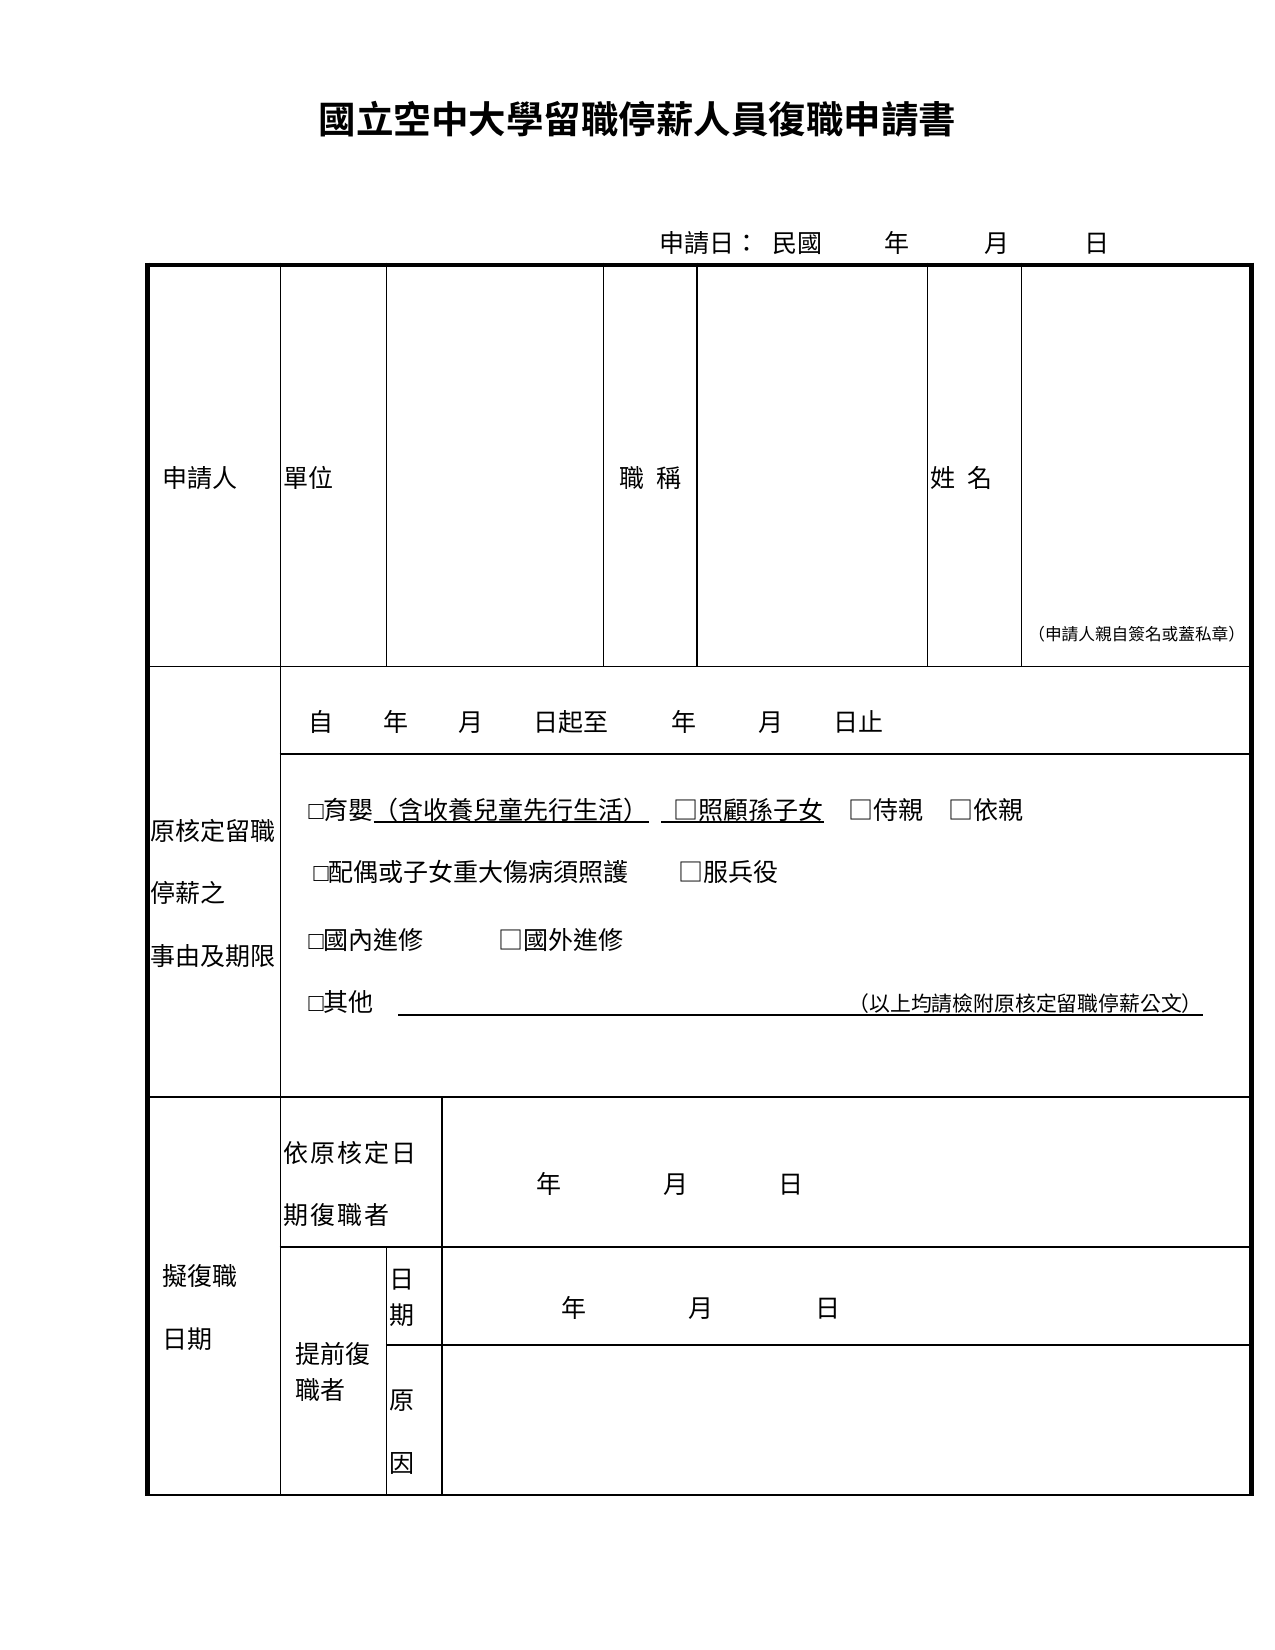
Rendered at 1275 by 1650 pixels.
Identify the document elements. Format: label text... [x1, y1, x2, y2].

table_header 單位 [281, 267, 386, 666]
table_header 申請人 [150, 267, 280, 666]
table_cell 原核定留職停薪之 事由及期限 [150, 667, 280, 1096]
table_cell 依原核定日期復職者 [281, 1098, 441, 1246]
table_cell 日期 [387, 1248, 441, 1344]
table_cell 擬復職 日期 [150, 1098, 280, 1494]
table_cell [443, 1346, 1249, 1494]
table_header 職 稱 [604, 267, 696, 666]
table_header 姓 名 [928, 267, 1021, 666]
table_cell □育嬰（含收養兒童先行生活） □照顧孫子女 □侍親 □依親 □配偶或子女重大傷病須照護 □服兵役 □國內進修 □國外進修 □其他 （以上均請檢附原核定留職停薪公文） [281, 755, 1249, 1096]
table_cell 年 月 日 [443, 1248, 1249, 1344]
table_header （申請人親自簽名或蓋私章） [1022, 267, 1249, 666]
text 申請日： 民國 年 月 日 [148, 200, 1109, 262]
table_cell 提前復職者 [281, 1248, 386, 1494]
table_cell 自 年 月 日起至 年 月 日止 [281, 667, 1249, 753]
text 國立空中大學留職停薪人員復職申請書 [148, 75, 1127, 137]
table_header [387, 267, 603, 666]
table_cell 原因 [387, 1346, 441, 1494]
table_cell 年 月 日 [443, 1098, 1249, 1246]
table_header [698, 267, 927, 666]
